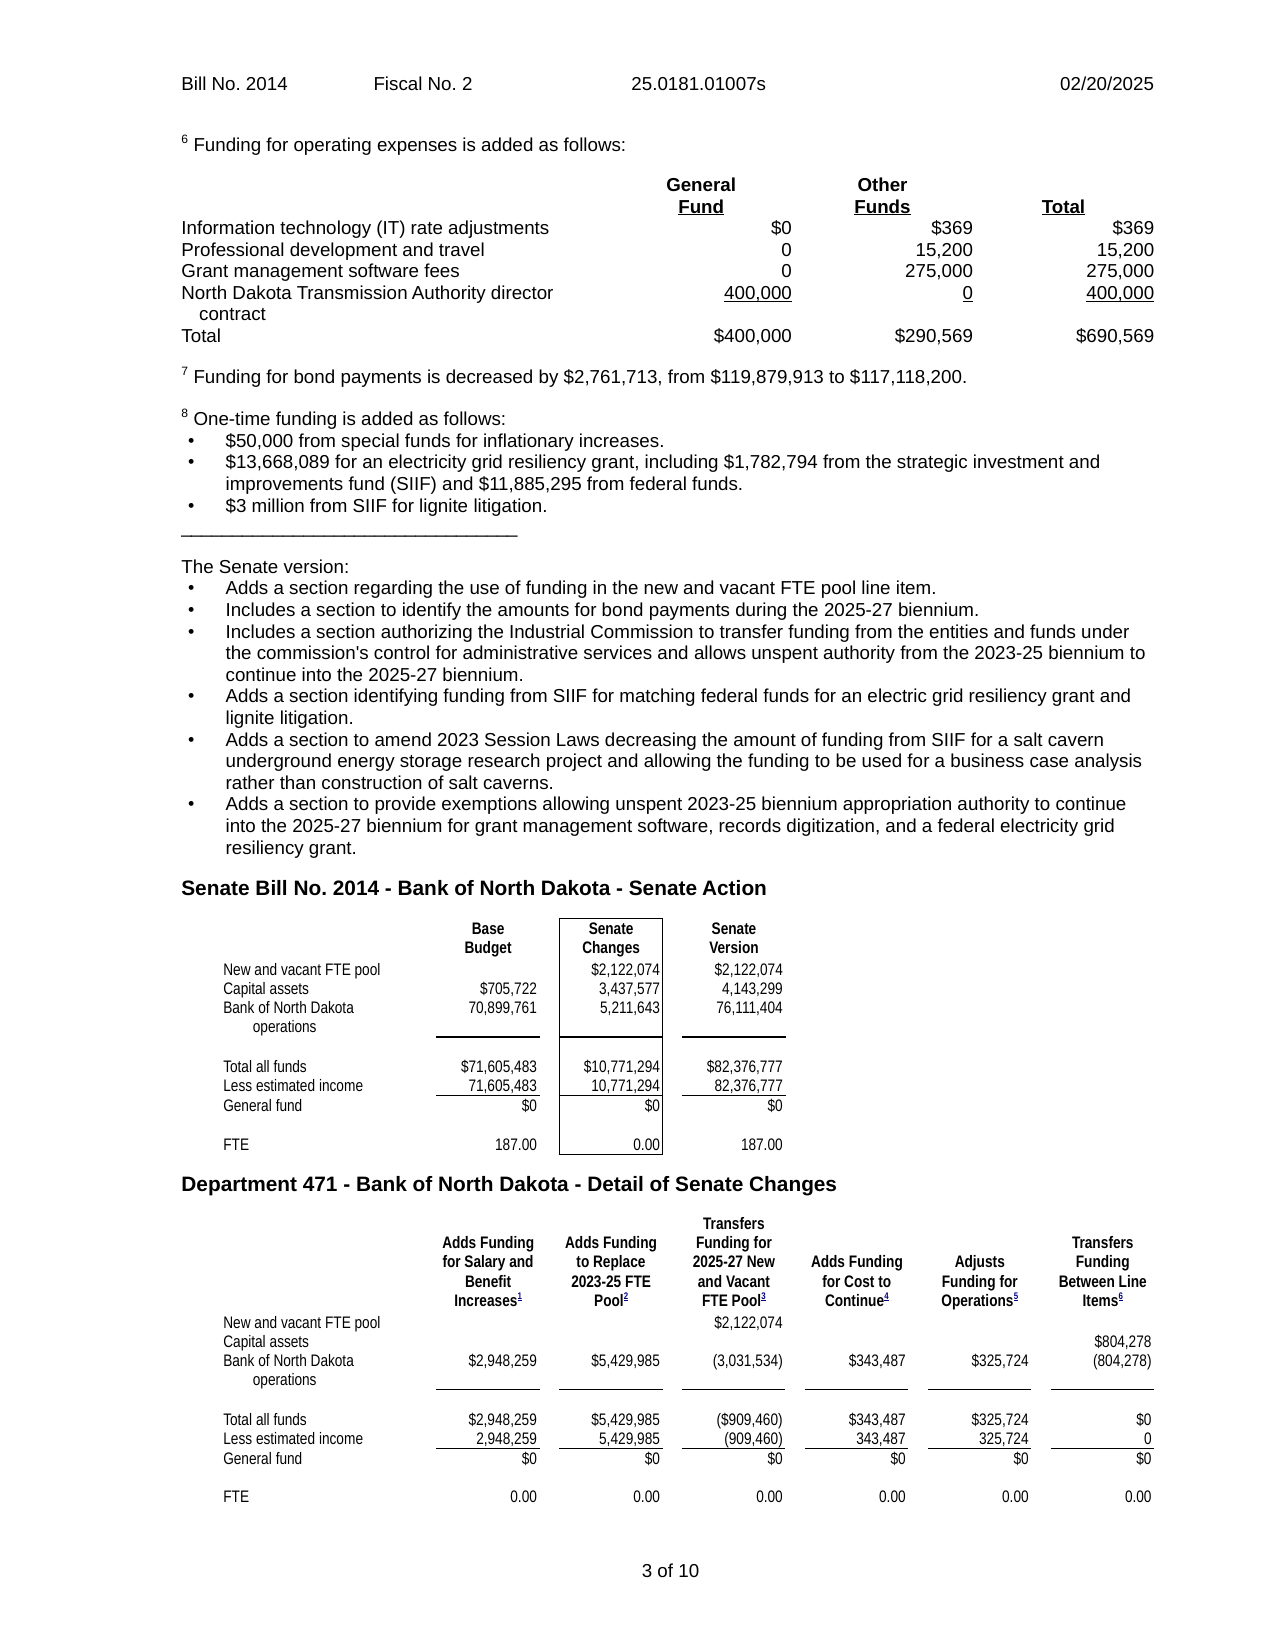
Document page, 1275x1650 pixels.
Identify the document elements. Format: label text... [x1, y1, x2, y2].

table_header [181, 174, 610, 217]
table_cell $290,569 [792, 325, 973, 346]
table_cell [805, 1390, 908, 1409]
table_cell $0 [682, 1449, 785, 1468]
table_cell 10,771,294 [560, 1076, 662, 1095]
table_cell 0 [1051, 1429, 1154, 1448]
table_cell [928, 1313, 1031, 1332]
table_cell [1031, 1448, 1051, 1468]
table_cell [908, 1313, 928, 1332]
table_cell Total [181, 325, 610, 346]
table_cell FTE [220, 1487, 417, 1506]
table_cell [1031, 1313, 1051, 1332]
table_cell [220, 1036, 417, 1057]
table_header [540, 1214, 559, 1313]
table_cell [663, 1448, 682, 1468]
table_cell [220, 1115, 417, 1134]
table_cell 187.00 [436, 1134, 539, 1153]
table_cell (3,031,534) [682, 1351, 785, 1389]
table_cell [785, 1351, 805, 1389]
table_cell [785, 1429, 805, 1448]
table_cell [540, 1076, 559, 1095]
table_cell Professional development and travel [181, 239, 610, 260]
table_cell $325,724 [928, 1410, 1031, 1429]
table_cell Capital assets [220, 979, 417, 998]
table_cell [785, 1410, 805, 1429]
table_cell Information technology (IT) rate adjustments [181, 217, 610, 238]
table_cell [1051, 1390, 1154, 1409]
table_cell [1031, 1487, 1051, 1506]
table_cell [417, 1410, 436, 1429]
table_cell [436, 1390, 539, 1409]
table_cell [663, 1468, 682, 1487]
text 6 Funding for operating expenses is added as follows: [181, 132, 1154, 156]
table_cell [805, 1468, 908, 1487]
list Includes a section to identify the amounts for bond payments during the 2025-27 biennium. [188, 599, 1154, 620]
table_cell [540, 1057, 559, 1076]
table_cell Less estimated income [220, 1076, 417, 1095]
table_header Transfers Funding Between Line Items6 [1051, 1214, 1154, 1313]
table_cell 0 [792, 282, 973, 325]
table_header [785, 1214, 805, 1313]
table_cell [417, 1487, 436, 1506]
table_cell 325,724 [928, 1429, 1031, 1448]
table_cell $10,771,294 [560, 1057, 662, 1076]
table_cell [908, 1351, 928, 1389]
table_cell [417, 1332, 436, 1351]
table_cell 5,429,985 [559, 1429, 662, 1448]
table_cell $2,948,259 [436, 1410, 539, 1429]
table_header [908, 1214, 928, 1313]
table_cell 275,000 [973, 260, 1154, 282]
table_cell 5,211,643 [560, 998, 662, 1036]
table_header Senate Version [682, 918, 786, 960]
table_header Base Budget [436, 918, 539, 960]
table_cell [663, 1057, 682, 1076]
table_cell 400,000 [610, 282, 792, 325]
table_cell [559, 1468, 662, 1487]
table_cell 15,200 [792, 239, 973, 260]
table_cell [540, 1448, 559, 1468]
table_cell [663, 1095, 682, 1115]
table_cell [682, 1468, 785, 1487]
table_cell [559, 1332, 662, 1351]
table_cell ($909,460) [682, 1410, 785, 1429]
table_cell Grant management software fees [181, 260, 610, 282]
table_cell $0 [436, 1449, 539, 1468]
table_cell Capital assets [220, 1332, 417, 1351]
table_cell [663, 960, 682, 979]
table_cell New and vacant FTE pool [220, 1313, 417, 1332]
table_header [417, 1214, 436, 1313]
table_cell $2,122,074 [560, 960, 662, 979]
table_cell 15,200 [973, 239, 1154, 260]
table_header [220, 918, 417, 960]
table_cell [560, 1115, 662, 1134]
table_cell $325,724 [928, 1351, 1031, 1389]
table_cell [417, 1057, 436, 1076]
table_cell [908, 1389, 928, 1409]
table_cell 2,948,259 [436, 1429, 539, 1448]
table_cell General fund [220, 1448, 417, 1468]
table_cell [928, 1390, 1031, 1409]
table_cell (804,278) [1051, 1351, 1154, 1389]
table_cell [417, 979, 436, 998]
table_cell $0 [610, 217, 792, 238]
text Senate Bill No. 2014 - Bank of North Dakota - Senate Action [181, 876, 1154, 900]
table_cell [540, 1036, 559, 1057]
table_cell [908, 1429, 928, 1448]
table_cell $343,487 [805, 1410, 908, 1429]
table_cell [928, 1468, 1031, 1487]
table_cell 0.00 [682, 1487, 785, 1506]
table_cell [663, 1429, 682, 1448]
table_cell [1031, 1410, 1051, 1429]
table_cell [417, 1115, 436, 1134]
table_cell [785, 1468, 805, 1487]
table_cell [540, 1115, 559, 1134]
table_cell 76,111,404 [682, 998, 786, 1036]
table_cell [663, 1351, 682, 1389]
table_cell $2,948,259 [436, 1351, 539, 1389]
table_cell [663, 1410, 682, 1429]
table_cell [908, 1468, 928, 1487]
list $13,668,089 for an electricity grid resiliency grant, including $1,782,794 from the strategic investment and improvements fund (SIIF) and $11,885,295 from federal funds. [188, 451, 1154, 494]
table_cell [682, 1115, 786, 1134]
table_cell [436, 960, 539, 979]
table_cell [785, 1487, 805, 1506]
table_cell $2,122,074 [682, 1313, 785, 1332]
table_cell 0.00 [559, 1487, 662, 1506]
table_cell 0.00 [436, 1487, 539, 1506]
table_cell [540, 1134, 559, 1153]
table_cell [540, 1095, 559, 1115]
table_cell $0 [1051, 1449, 1154, 1468]
table_header [540, 918, 559, 960]
table_cell $0 [436, 1096, 539, 1115]
list Adds a section to provide exemptions allowing unspent 2023-25 biennium appropriation authority to continue into the 2025-27 biennium for grant management software, records digitization, and a federal electricity grid resiliency grant. [188, 793, 1154, 858]
table_cell [417, 1095, 436, 1115]
table_header Other Funds [792, 174, 973, 217]
table_cell [908, 1487, 928, 1506]
table_cell [663, 1332, 682, 1351]
table_cell [417, 1313, 436, 1332]
table_cell [805, 1313, 908, 1332]
table_cell 275,000 [792, 260, 973, 282]
table_header [417, 918, 436, 960]
table_cell [663, 1134, 682, 1153]
table_cell $0 [1051, 1410, 1154, 1429]
table_cell [540, 1332, 559, 1351]
table_cell $0 [560, 1096, 662, 1115]
table_cell New and vacant FTE pool [220, 960, 417, 979]
table_cell 400,000 [973, 282, 1154, 325]
table_cell [559, 1390, 662, 1409]
table_cell [540, 1487, 559, 1506]
table_cell Bank of North Dakota operations [220, 1351, 417, 1389]
table_cell 0.00 [928, 1487, 1031, 1506]
table_cell 70,899,761 [436, 998, 539, 1036]
table_cell [417, 960, 436, 979]
table_cell $343,487 [805, 1351, 908, 1389]
table_cell Bank of North Dakota operations [220, 998, 417, 1036]
table_cell Total all funds [220, 1410, 417, 1429]
table_cell [417, 1448, 436, 1468]
table_cell [436, 1038, 539, 1057]
table_cell 0.00 [805, 1487, 908, 1506]
table_cell 82,376,777 [682, 1076, 786, 1095]
table_header Adds Funding for Salary and Benefit Increases1 [436, 1214, 539, 1313]
table_cell [663, 998, 682, 1036]
table_cell $0 [928, 1449, 1031, 1468]
table_header Adds Funding for Cost to Continue4 [805, 1214, 908, 1313]
table_cell [540, 979, 559, 998]
table_cell [417, 1429, 436, 1448]
text 8 One-time funding is added as follows: [181, 406, 1154, 430]
table_cell [540, 1410, 559, 1429]
table_cell [1031, 1332, 1051, 1351]
table_cell [417, 998, 436, 1036]
table_cell [785, 1448, 805, 1468]
text 7 Funding for bond payments is decreased by $2,761,713, from $119,879,913 to $117,118,200. [181, 364, 1154, 388]
table_cell [559, 1313, 662, 1332]
list $3 million from SIIF for lignite litigation. [188, 494, 1154, 516]
list $50,000 from special funds for inflationary increases. [188, 430, 1154, 451]
table_cell North Dakota Transmission Authority director contract [181, 282, 610, 325]
list Adds a section regarding the use of funding in the new and vacant FTE pool line item. [188, 577, 1154, 599]
table_cell $0 [559, 1449, 662, 1468]
table_cell General fund [220, 1095, 417, 1115]
table_cell [663, 979, 682, 998]
table_cell [220, 1468, 417, 1487]
table_cell $690,569 [973, 325, 1154, 346]
table_cell [785, 1389, 805, 1409]
table_cell [417, 1389, 436, 1409]
table_cell 0 [610, 260, 792, 282]
table_cell [663, 1487, 682, 1506]
table_header Transfers Funding for 2025-27 New and Vacant FTE Pool3 [682, 1214, 785, 1313]
list Adds a section to amend 2023 Session Laws decreasing the amount of funding from SIIF for a salt cavern underground energy storage research project and allowing the funding to be used for a business case analysis rather than construction of salt caverns. [188, 728, 1154, 793]
table_cell [540, 1313, 559, 1332]
table_cell [1031, 1389, 1051, 1409]
table_cell $369 [973, 217, 1154, 238]
table_cell $0 [682, 1096, 786, 1115]
table_cell [682, 1038, 786, 1057]
table_header Adds Funding to Replace 2023-25 FTE Pool2 [559, 1214, 662, 1313]
table_cell [785, 1332, 805, 1351]
table_cell [417, 1134, 436, 1153]
table_header Senate Changes [560, 919, 662, 960]
table_cell 4,143,299 [682, 979, 786, 998]
table_cell 71,605,483 [436, 1076, 539, 1095]
table_cell [1051, 1468, 1154, 1487]
table_cell [663, 1076, 682, 1095]
table_cell $5,429,985 [559, 1410, 662, 1429]
table_cell [540, 1389, 559, 1409]
table_cell $400,000 [610, 325, 792, 346]
list Adds a section identifying funding from SIIF for matching federal funds for an electric grid resiliency grant and lignite litigation. [188, 685, 1154, 728]
table_header General Fund [610, 174, 792, 217]
table_cell Less estimated income [220, 1429, 417, 1448]
table_cell [436, 1332, 539, 1351]
table_cell [908, 1332, 928, 1351]
table_header Total [973, 174, 1154, 217]
table_cell 187.00 [682, 1134, 786, 1153]
table_cell Total all funds [220, 1057, 417, 1076]
list Includes a section authorizing the Industrial Commission to transfer funding from the entities and funds under the commission's control for administrative services and allows unspent authority from the 2023-25 biennium to continue into the 2025-27 biennium. [188, 620, 1154, 685]
table_cell $71,605,483 [436, 1057, 539, 1076]
text Department 471 - Bank of North Dakota - Detail of Senate Changes [181, 1172, 1154, 1196]
table_cell 0 [610, 239, 792, 260]
table_cell [663, 1036, 682, 1057]
table_cell [417, 1036, 436, 1057]
table_cell [540, 1351, 559, 1389]
table_cell $804,278 [1051, 1332, 1154, 1351]
table_cell [1031, 1429, 1051, 1448]
table_cell $705,722 [436, 979, 539, 998]
table_header Adjusts Funding for Operations5 [928, 1214, 1031, 1313]
table_cell [436, 1468, 539, 1487]
table_cell [1031, 1351, 1051, 1389]
table_cell [417, 1351, 436, 1389]
table_cell FTE [220, 1134, 417, 1153]
table_header [220, 1214, 417, 1313]
table_cell $82,376,777 [682, 1057, 786, 1076]
table_cell [785, 1313, 805, 1332]
table_cell [540, 998, 559, 1036]
table_cell [682, 1390, 785, 1409]
table_header [663, 1214, 682, 1313]
table_cell $5,429,985 [559, 1351, 662, 1389]
table_cell [540, 960, 559, 979]
table_cell 0.00 [1051, 1487, 1154, 1506]
table_cell [663, 1313, 682, 1332]
table_cell [540, 1468, 559, 1487]
table_cell $369 [792, 217, 973, 238]
table_cell [1051, 1313, 1154, 1332]
table_cell [220, 1389, 417, 1409]
table_cell [908, 1448, 928, 1468]
table_cell [805, 1332, 908, 1351]
table_cell $2,122,074 [682, 960, 786, 979]
table_cell [436, 1115, 539, 1134]
table_cell [663, 1389, 682, 1409]
table_cell [1031, 1468, 1051, 1487]
table_cell [908, 1410, 928, 1429]
table_cell [663, 1115, 682, 1134]
table_cell 343,487 [805, 1429, 908, 1448]
text The Senate version: [181, 556, 1154, 577]
table_header [663, 918, 682, 960]
table_header [1031, 1214, 1051, 1313]
table_cell 3,437,577 [560, 979, 662, 998]
table_cell 0.00 [560, 1134, 662, 1153]
table_cell [928, 1332, 1031, 1351]
table_cell [417, 1468, 436, 1487]
table_cell [540, 1429, 559, 1448]
table_cell (909,460) [682, 1429, 785, 1448]
table_cell [436, 1313, 539, 1332]
table_cell [682, 1332, 785, 1351]
table_cell [560, 1038, 662, 1057]
table_cell $0 [805, 1449, 908, 1468]
table_cell [417, 1076, 436, 1095]
